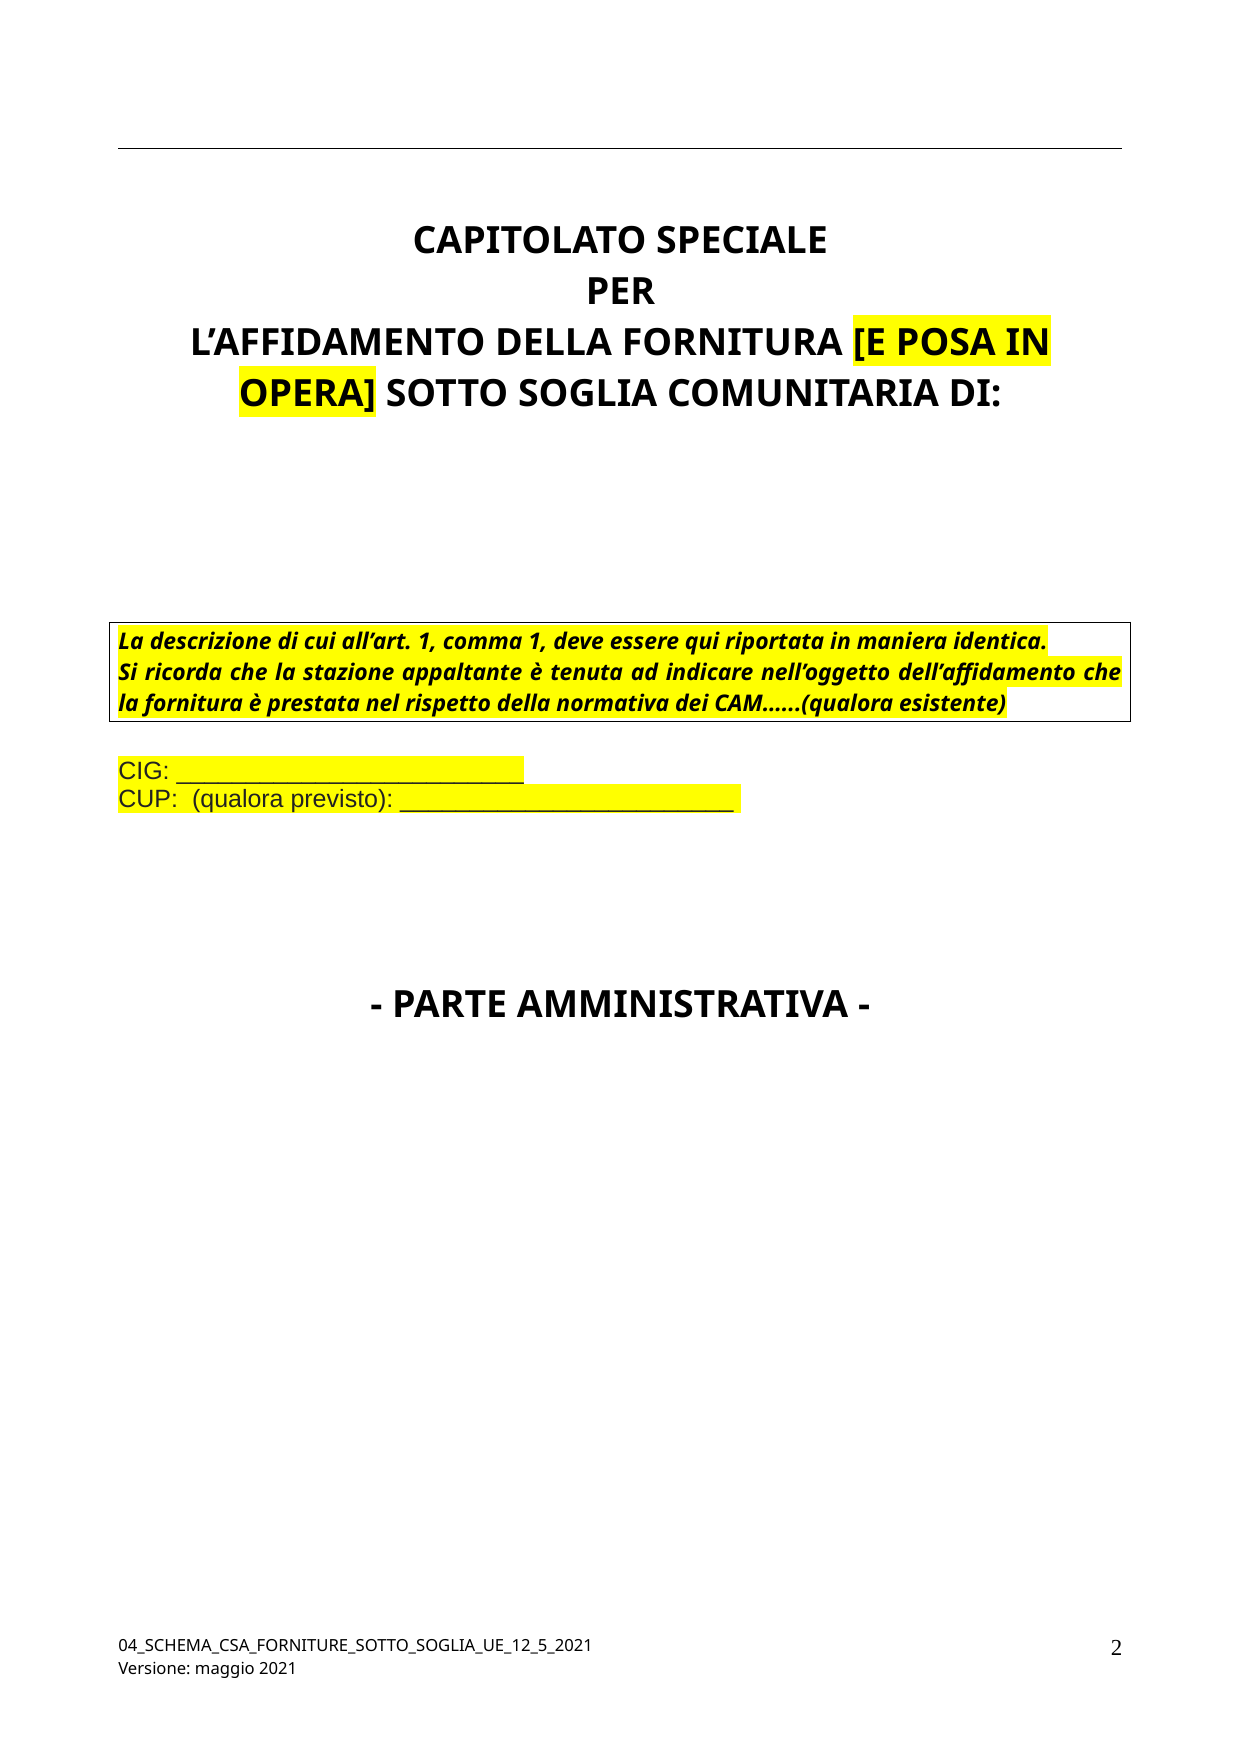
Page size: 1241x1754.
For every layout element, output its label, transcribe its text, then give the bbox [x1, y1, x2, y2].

text Si ricorda che la stazione appaltante è tenuta ad indicare nell’oggetto dell’affidamento che la fornitura è prestata nel rispetto della normativa dei CAM…...(qualora esistente) [110, 653, 1130, 721]
text CIG: _________________________ [118, 756, 1122, 784]
text - PARTE AMMINISTRATIVA - [118, 978, 1122, 1029]
text L’AFFIDAMENTO DELLA FORNITURA [E POSA IN OPERA] SOTTO SOGLIA COMUNITARIA DI: [118, 315, 1122, 417]
text CUP: (qualora previsto): ________________________ [118, 784, 1122, 813]
text CAPITOLATO SPECIALE [118, 213, 1122, 264]
text PER [118, 264, 1122, 315]
text La descrizione di cui all’art. 1, comma 1, deve essere qui riportata in maniera identica. [110, 623, 1130, 653]
